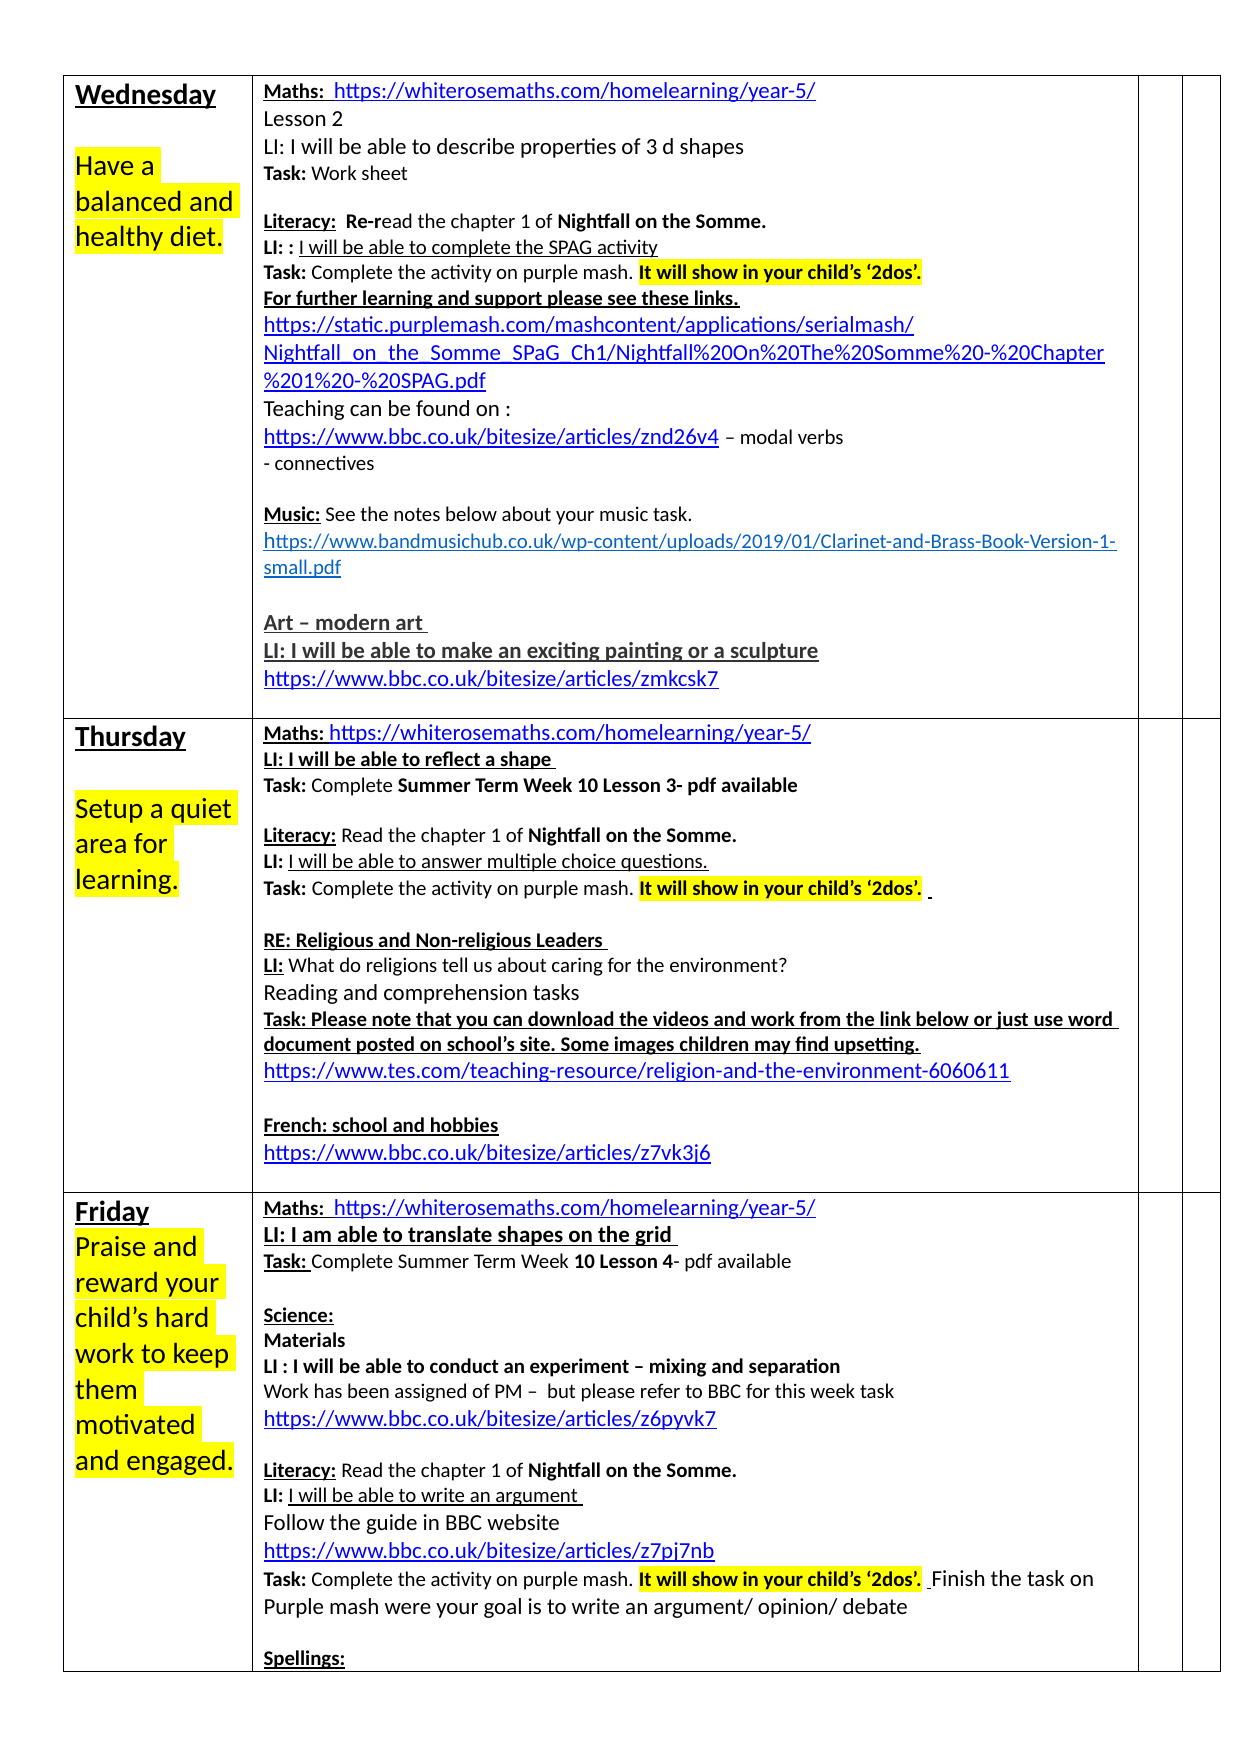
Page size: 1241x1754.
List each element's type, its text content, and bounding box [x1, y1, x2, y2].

table_cell [1183, 719, 1220, 1192]
table_cell [1139, 719, 1182, 1192]
table_cell Maths: https://whiterosemaths.com/homelearning/year-5/ LI: I will be able to reflect a shape Task: Complete Summer Term Week 10 Lesson 3- pdf available Literacy: Read the chapter 1 of Nightfall on the Somme. LI: I will be able to answer multiple choice questions. Task: Complete the activity on purple mash. It will show in your child’s ‘2dos’. RE: Religious and Non-religious Leaders LI: What do religions tell us about caring for the environment? Reading and comprehension tasks Task: Please note that you can download the videos and work from the link below or just use word document posted on school’s site. Some images children may find upsetting. https://www.tes.com/teaching-resource/religion-and-the-environment-6060611 French: school and hobbies https://www.bbc.co.uk/bitesize/articles/z7vk3j6 [253, 719, 1138, 1192]
table_cell Friday Praise and reward your child’s hard work to keep them motivated and engaged. [64, 1193, 252, 1671]
table_cell Thursday Setup a quiet area for learning. [64, 719, 252, 1192]
table_cell [1139, 76, 1182, 717]
table_cell [1183, 1193, 1220, 1671]
table_cell Wednesday Have a balanced and healthy diet. [64, 76, 252, 717]
table_cell [1183, 76, 1220, 717]
table_cell Maths: https://whiterosemaths.com/homelearning/year-5/ Lesson 2 LI: I will be able to describe properties of 3 d shapes Task: Work sheet Literacy: Re-read the chapter 1 of Nightfall on the Somme. LI: : I will be able to complete the SPAG activity Task: Complete the activity on purple mash. It will show in your child’s ‘2dos’. For further learning and support please see these links. https://static.purplemash.com/mashcontent/applications/serialmash/Nightfall_on_the_Somme_SPaG_Ch1/Nightfall%20On%20The%20Somme%20-%20Chapter%201%20-%20SPAG.pdf Teaching can be found on : https://www.bbc.co.uk/bitesize/articles/znd26v4 – modal verbs - connectives Music: See the notes below about your music task. https://www.bandmusichub.co.uk/wp-content/uploads/2019/01/Clarinet-and-Brass-Book-Version-1-small.pdf Art – modern art LI: I will be able to make an exciting painting or a sculpture https://www.bbc.co.uk/bitesize/articles/zmkcsk7 [253, 76, 1138, 717]
table_cell Maths: https://whiterosemaths.com/homelearning/year-5/ LI: I am able to translate shapes on the grid Task: Complete Summer Term Week 10 Lesson 4- pdf available Science: Materials LI : I will be able to conduct an experiment – mixing and separation Work has been assigned of PM – but please refer to BBC for this week task https://www.bbc.co.uk/bitesize/articles/z6pyvk7 Literacy: Read the chapter 1 of Nightfall on the Somme. LI: I will be able to write an argument Follow the guide in BBC website https://www.bbc.co.uk/bitesize/articles/z7pj7nb Task: Complete the activity on purple mash. It will show in your child’s ‘2dos’. Finish the task on Purple mash were your goal is to write an argument/ opinion/ debate Spellings: [253, 1193, 1138, 1671]
table_cell [1139, 1193, 1182, 1671]
